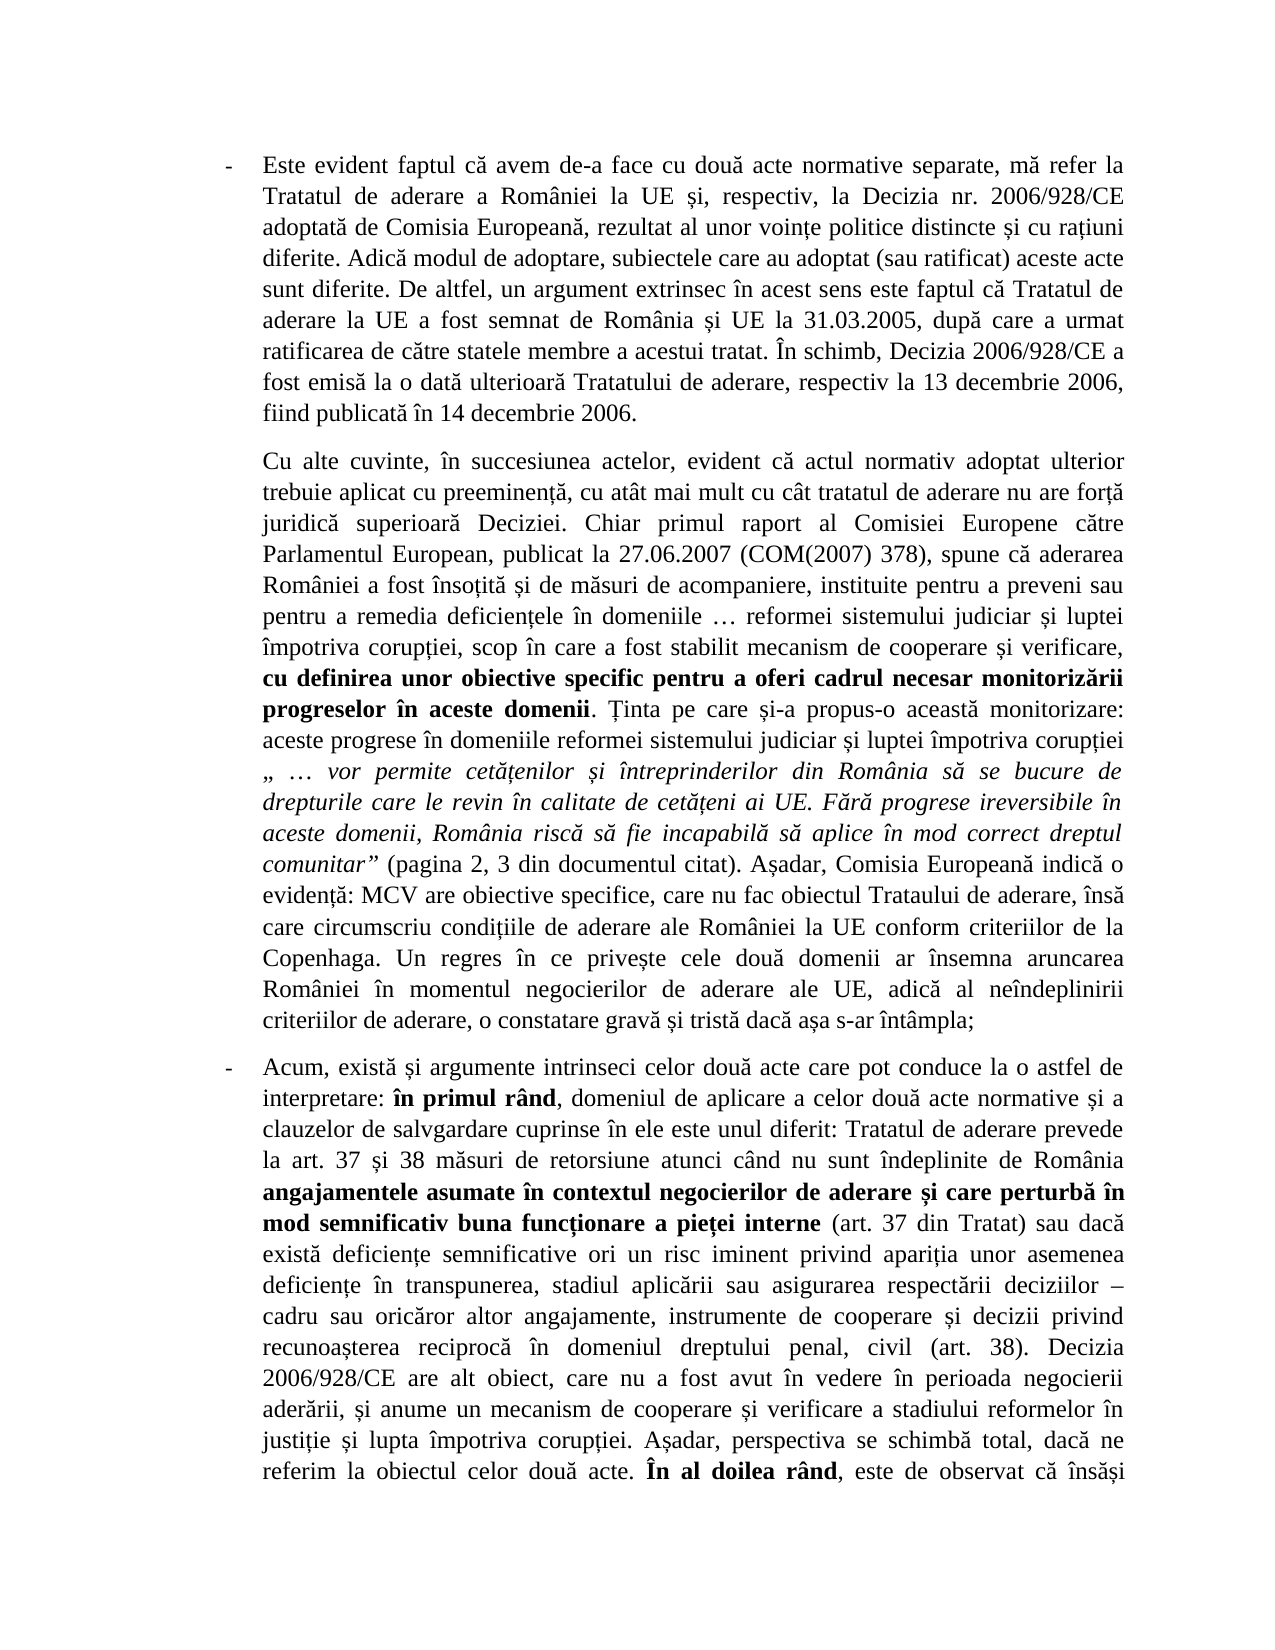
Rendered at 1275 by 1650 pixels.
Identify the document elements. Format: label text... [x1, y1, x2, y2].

list Cu alte cuvinte, în succesiunea actelor, evident că actul normativ adoptat ulterior trebuie aplicat cu preeminență, cu atât mai mult cu cât tratatul de aderare nu are forță juridică superioară Deciziei. Chiar primul raport al Comisiei Europene către Parlamentul European, publicat la 27.06.2007 (COM(2007) 378), spune că aderarea României a fost însoțită și de măsuri de acompaniere, instituite pentru a preveni sau pentru a remedia deficiențele în domeniile … reformei sistemului judiciar și luptei împotriva corupției, scop în care a fost stabilit mecanism de cooperare și verificare, cu definirea unor obiective specific pentru a oferi cadrul necesar monitorizării progreselor în aceste domenii. Ținta pe care și-a propus-o această monitorizare: aceste progrese în domeniile reformei sistemului judiciar și luptei împotriva corupției „ … vor permite cetățenilor și întreprinderilor din România să se bucure de drepturile care le revin în calitate de cetățeni ai UE. Fără progrese ireversibile în aceste domenii, România riscă să fie incapabilă să aplice în mod correct dreptul comunitar” (pagina 2, 3 din documentul citat). Așadar, Comisia Europeană indică o evidență: MCV are obiective specifice, care nu fac obiectul Trataului de aderare, însă care circumscriu condițiile de aderare ale României la UE conform criteriilor de la Copenhaga. Un regres în ce privește cele două domenii ar însemna aruncarea României în momentul negocierilor de aderare ale UE, adică al neîndeplinirii criteriilor de aderare, o constatare gravă și tristă dacă așa s-ar întâmpla; [262, 446, 1125, 1033]
list Este evident faptul că avem de-a face cu două acte normative separate, mă refer la Tratatul de aderare a României la UE și, respectiv, la Decizia nr. 2006/928/CE adoptată de Comisia Europeană, rezultat al unor voințe politice distincte și cu rațiuni diferite. Adică modul de adoptare, subiectele care au adoptat (sau ratificat) aceste acte sunt diferite. De altfel, un argument extrinsec în acest sens este faptul că Tratatul de aderare la UE a fost semnat de România și UE la 31.03.2005, după care a urmat ratificarea de către statele membre a acestui tratat. În schimb, Decizia 2006/928/CE a fost emisă la o dată ulterioară Tratatului de aderare, respectiv la 13 decembrie 2006, fiind publicată în 14 decembrie 2006. [225, 150, 1125, 427]
list Acum, există și argumente intrinseci celor două acte care pot conduce la o astfel de interpretare: în primul rând, domeniul de aplicare a celor două acte normative și a clauzelor de salvgardare cuprinse în ele este unul diferit: Tratatul de aderare prevede la art. 37 și 38 măsuri de retorsiune atunci când nu sunt îndeplinite de România angajamentele asumate în contextul negocierilor de aderare și care perturbă în mod semnificativ buna funcționare a pieței interne (art. 37 din Tratat) sau dacă există deficiențe semnificative ori un risc iminent privind apariția unor asemenea deficiențe în transpunerea, stadiul aplicării sau asigurarea respectării deciziilor – cadru sau oricăror altor angajamente, instrumente de cooperare și decizii privind recunoașterea reciprocă în domeniul dreptului penal, civil (art. 38). Decizia 2006/928/CE are alt obiect, care nu a fost avut în vedere în perioada negocierii aderării, și anume un mecanism de cooperare și verificare a stadiului reformelor în justiție și lupta împotriva corupției. Așadar, perspectiva se schimbă total, dacă ne referim la obiectul celor două acte. În al doilea rând, este de observat că însăși [225, 1052, 1125, 1485]
